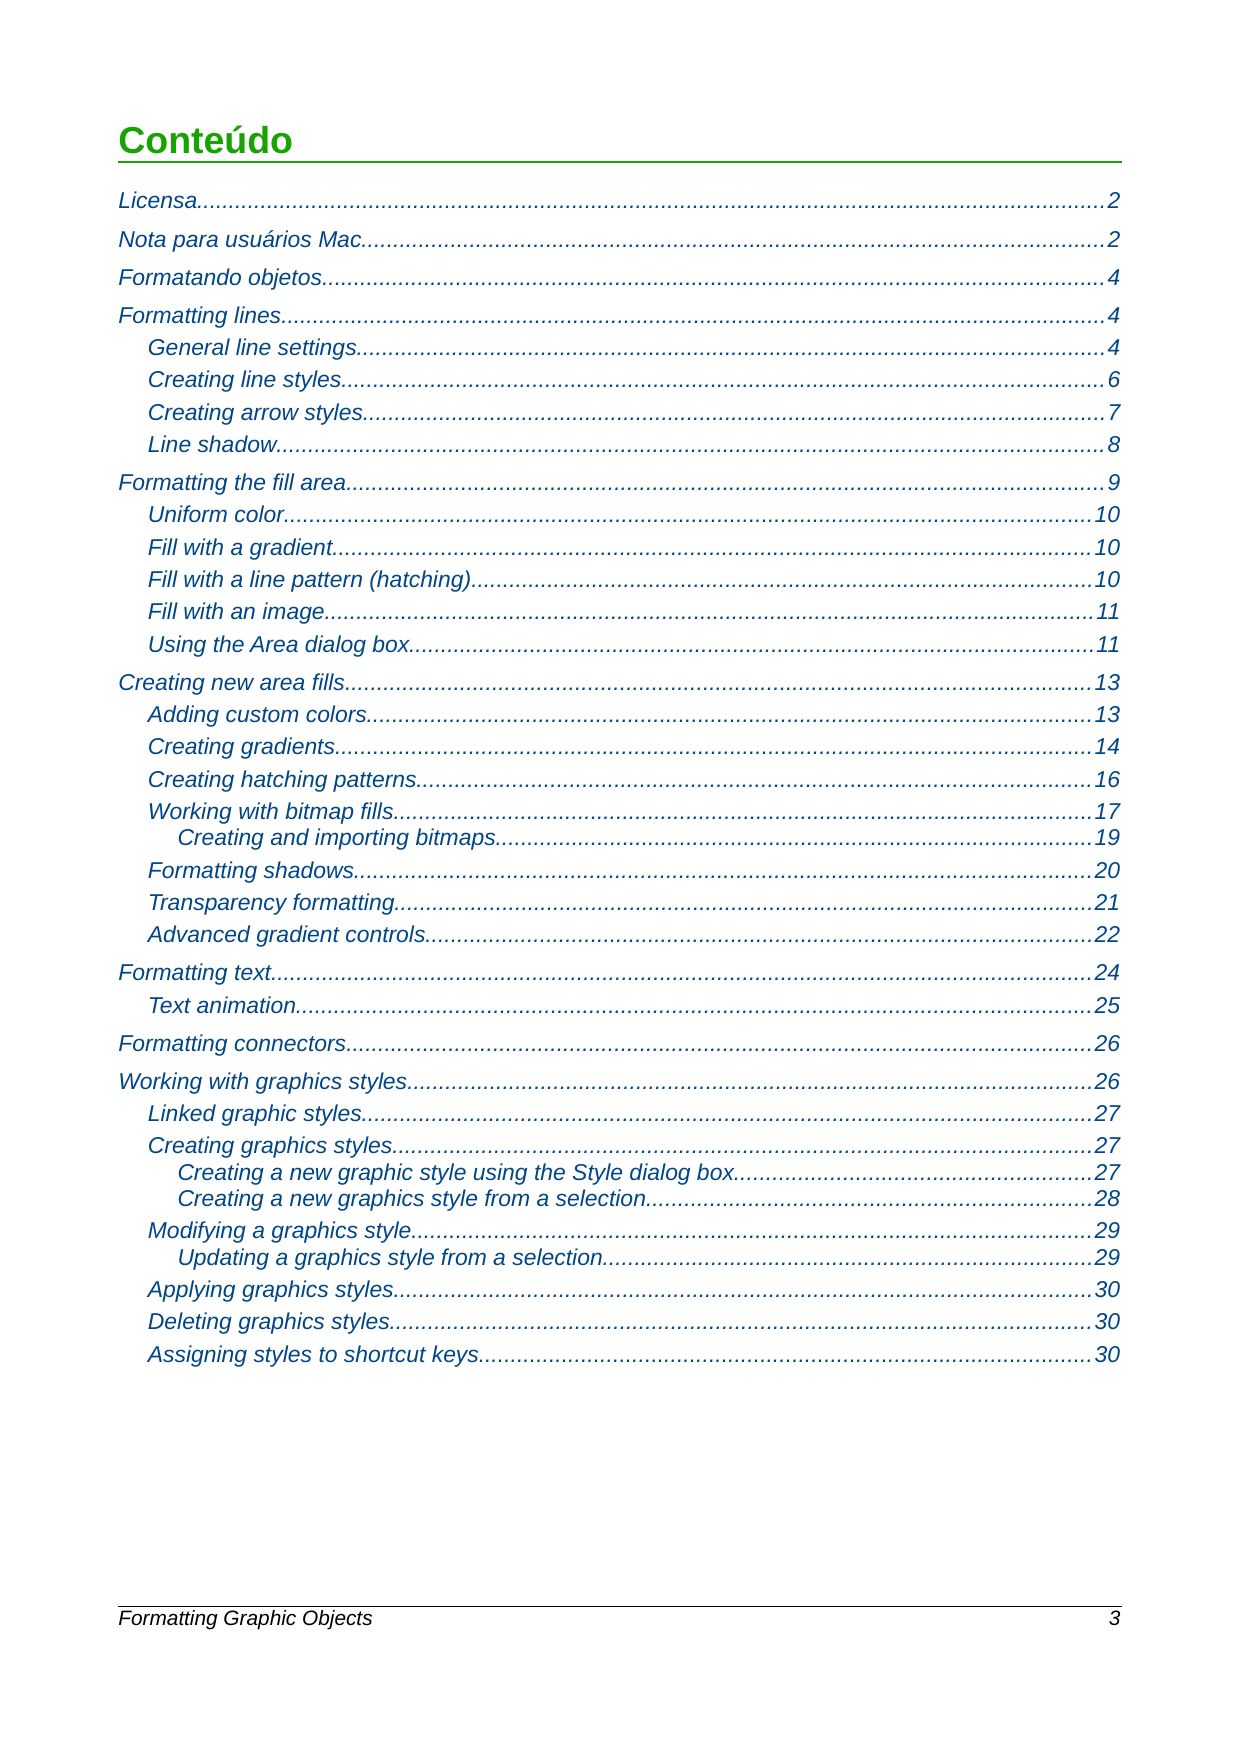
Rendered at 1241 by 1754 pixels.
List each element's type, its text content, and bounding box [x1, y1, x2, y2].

text Linked graphic styles 27 [148, 1100, 1122, 1126]
text Assigning styles to shortcut keys 30 [148, 1341, 1122, 1367]
text Formatting lines 4 [118, 302, 1122, 328]
text Fill with a line pattern (hatching) 10 [148, 566, 1122, 592]
text Updating a graphics style from a selection 29 [177, 1244, 1122, 1270]
text Creating a new graphics style from a selection 28 [177, 1185, 1122, 1211]
text Deleting graphics styles 30 [148, 1308, 1122, 1335]
text Conteúdo [118, 118, 1122, 161]
text Creating arrow styles 7 [148, 399, 1122, 425]
text Fill with a gradient 10 [148, 534, 1122, 560]
text Text animation 25 [148, 992, 1122, 1018]
text Working with graphics styles 26 [118, 1068, 1122, 1094]
text Modifying a graphics style 29 [148, 1217, 1122, 1244]
text Advanced gradient controls 22 [148, 921, 1122, 947]
text Creating a new graphic style using the Style dialog box 27 [177, 1159, 1122, 1185]
text Creating graphics styles 27 [148, 1132, 1122, 1159]
text Transparency formatting 21 [148, 889, 1122, 915]
text Uniform color 10 [148, 501, 1122, 528]
text Formatting text 24 [118, 959, 1122, 986]
text Formatando objetos 4 [118, 264, 1122, 290]
text Fill with an image 11 [148, 598, 1122, 625]
text Creating line styles 6 [148, 366, 1122, 393]
text Licensa 2 [118, 187, 1122, 214]
text Adding custom colors 13 [148, 701, 1122, 727]
text Formatting shadows 20 [148, 857, 1122, 883]
text Applying graphics styles 30 [148, 1276, 1122, 1302]
text Nota para usuários Mac 2 [118, 226, 1122, 252]
text Working with bitmap fills 17 [148, 798, 1122, 824]
text General line settings 4 [148, 334, 1122, 361]
text Creating hatching patterns 16 [148, 766, 1122, 792]
text Formatting the fill area 9 [118, 469, 1122, 496]
text Formatting connectors 26 [118, 1030, 1122, 1056]
text Using the Area dialog box 11 [148, 631, 1122, 657]
text Line shadow 8 [148, 431, 1122, 457]
text Creating and importing bitmaps 19 [177, 824, 1122, 851]
text Creating new area fills 13 [118, 669, 1122, 695]
text Creating gradients 14 [148, 733, 1122, 760]
